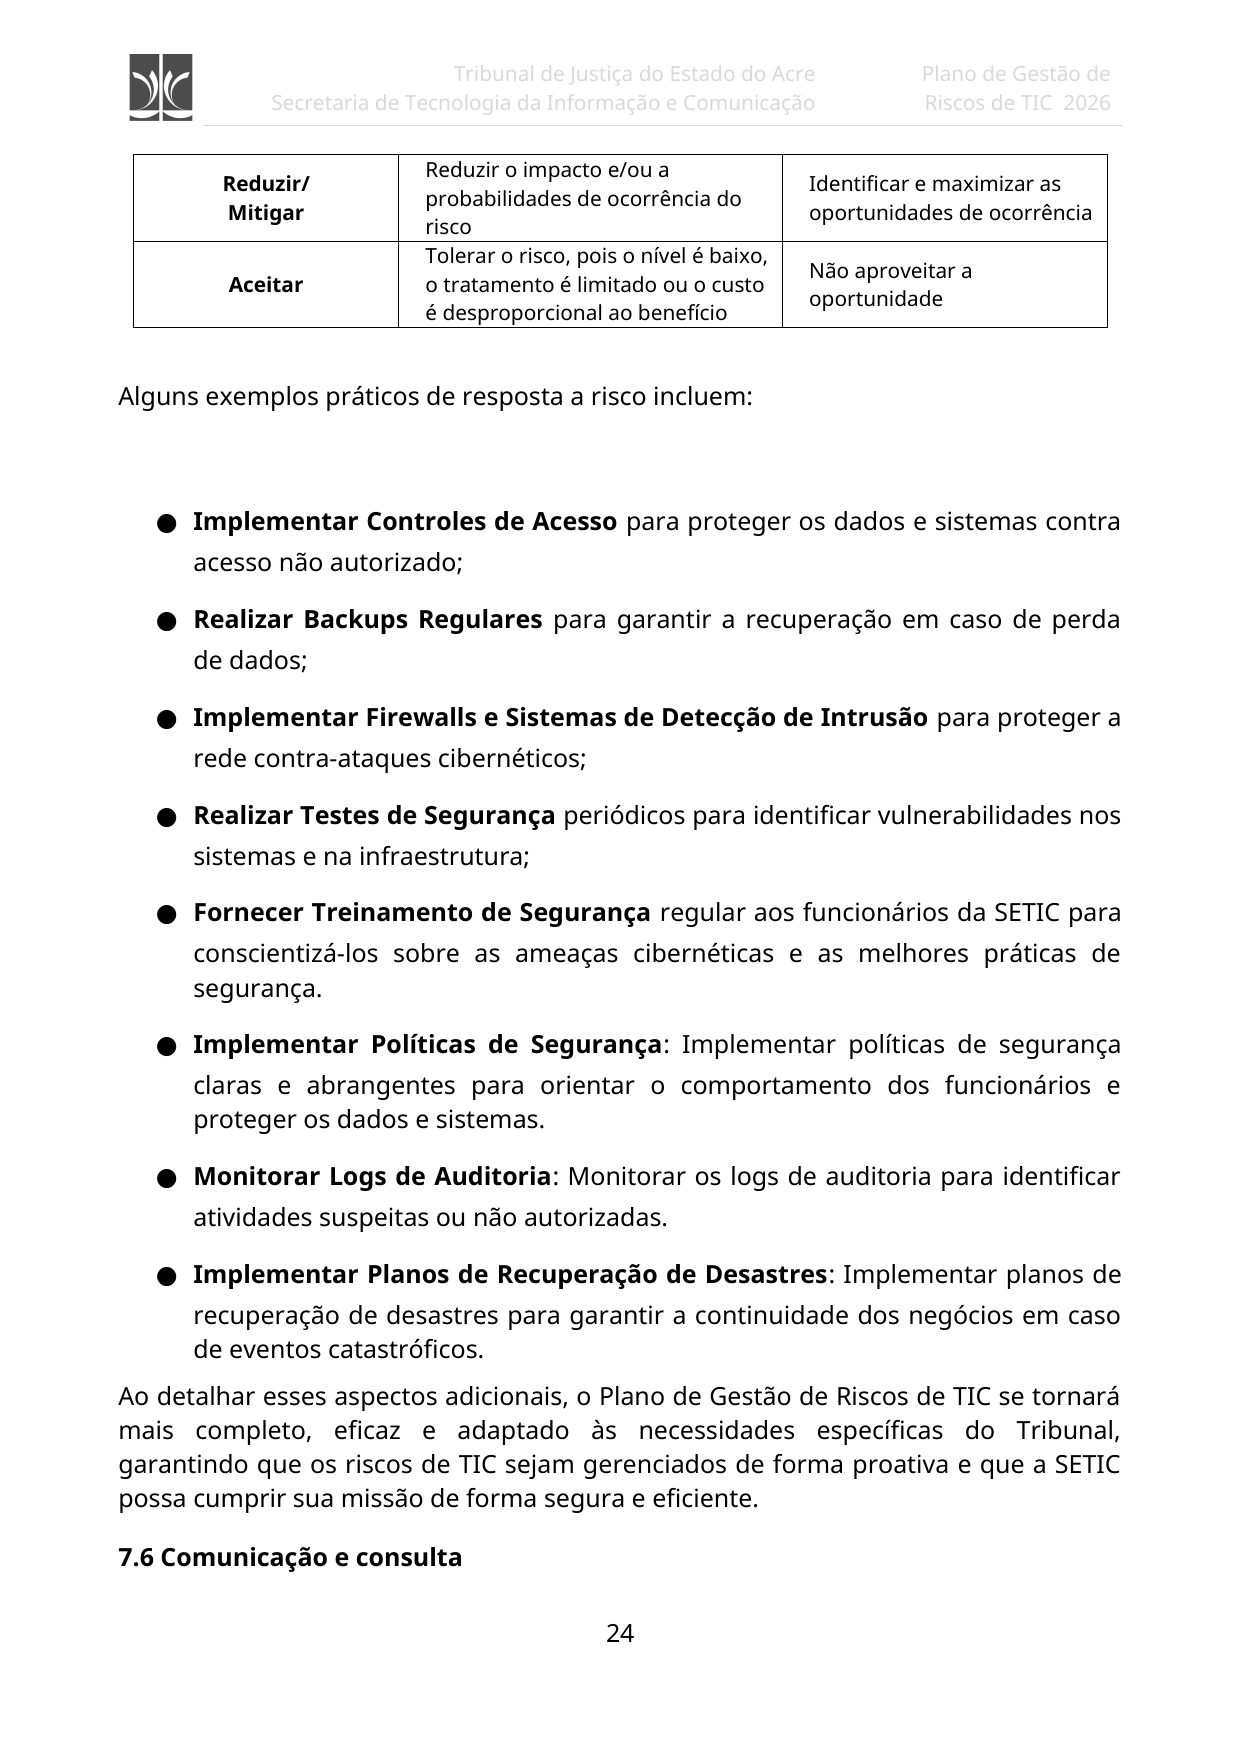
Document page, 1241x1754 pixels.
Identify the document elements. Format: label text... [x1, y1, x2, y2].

table_cell Tolerar o risco, pois o nível é baixo, o tratamento é limitado ou o custo é desproporcional ao benefício [399, 242, 782, 327]
picture [129, 54, 193, 121]
list Monitorar Logs de Auditoria: Monitorar os logs de auditoria para identificar atividades suspeitas ou não autorizadas. [156, 1149, 1122, 1234]
text Ao detalhar esses aspectos adicionais, o Plano de Gestão de Riscos de TIC se tornará mais completo, eficaz e adaptado às necessidades específicas do Tribunal, garantindo que os riscos de TIC sejam gerenciados de forma proativa e que a SETIC possa cumprir sua missão de forma segura e eficiente. [118, 1378, 1122, 1514]
list Implementar Firewalls e Sistemas de Detecção de Intrusão para proteger a rede contra-ataques cibernéticos; [156, 689, 1122, 774]
list Realizar Backups Regulares para garantir a recuperação em caso de perda de dados; [156, 591, 1122, 677]
list Realizar Testes de Segurança periódicos para identificar vulnerabilidades nos sistemas e na infraestrutura; [156, 787, 1122, 872]
list Fornecer Treinamento de Segurança regular aos funcionários da SETIC para conscientizá-los sobre as ameaças cibernéticas e as melhores práticas de segurança. [156, 885, 1122, 1004]
text Alguns exemplos práticos de resposta a risco incluem: [118, 379, 1122, 413]
table_cell Reduzir/ Mitigar [134, 155, 398, 241]
list Implementar Planos de Recuperação de Desastres: Implementar planos de recuperação de desastres para garantir a continuidade dos negócios em caso de eventos catastróficos. [156, 1246, 1122, 1366]
subtitle 7.6 Comunicação e consulta [118, 1539, 1122, 1574]
list Implementar Controles de Acesso para proteger os dados e sistemas contra acesso não autorizado; [156, 494, 1122, 579]
table_cell Não aproveitar a oportunidade [783, 242, 1107, 327]
table_cell Identificar e maximizar as oportunidades de ocorrência [783, 155, 1107, 241]
table_cell Reduzir o impacto e/ou a probabilidades de ocorrência do risco [399, 155, 782, 241]
table_cell Aceitar [134, 242, 398, 327]
list Implementar Políticas de Segurança: Implementar políticas de segurança claras e abrangentes para orientar o comportamento dos funcionários e proteger os dados e sistemas. [156, 1017, 1122, 1136]
